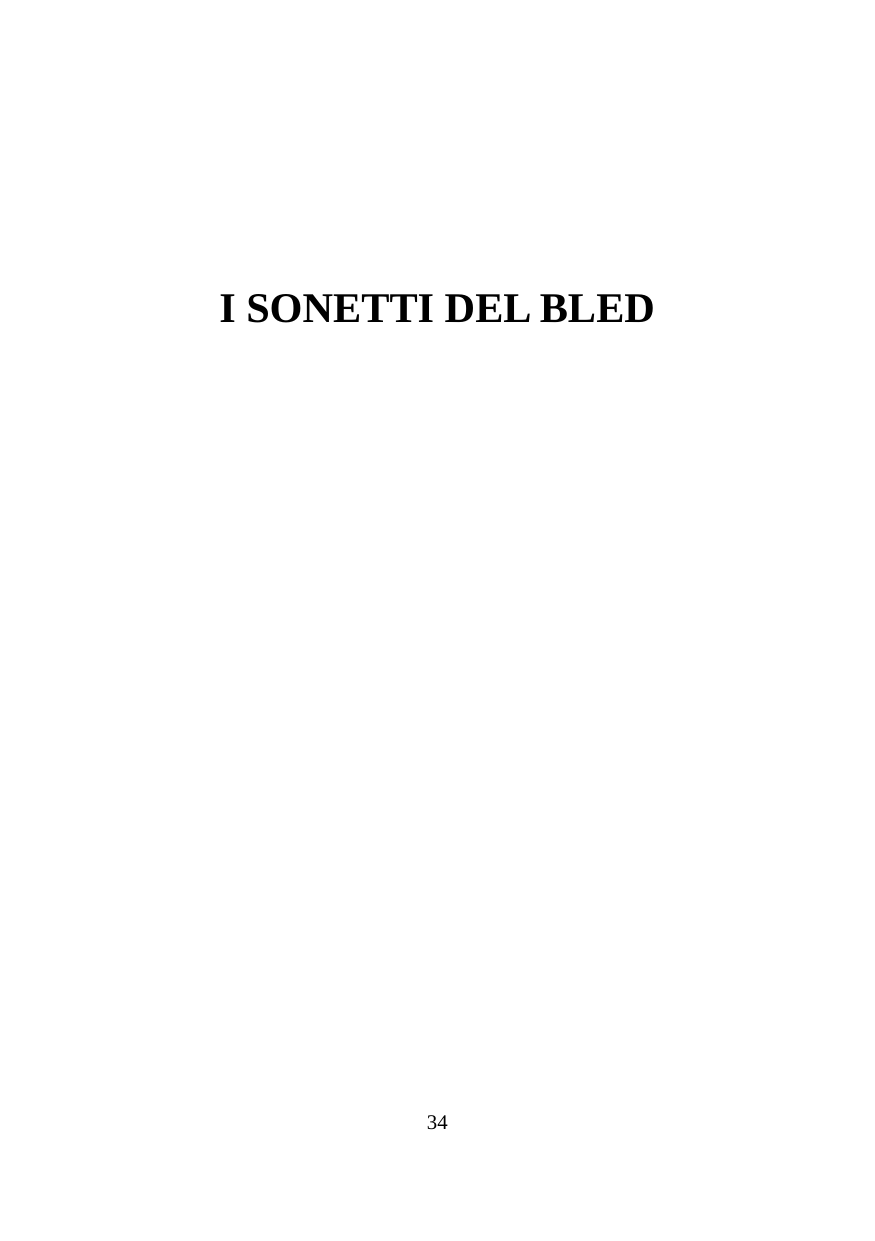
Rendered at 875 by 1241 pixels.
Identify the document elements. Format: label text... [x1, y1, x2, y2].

subtitle I SONETTI DEL BLED [106, 283, 768, 332]
